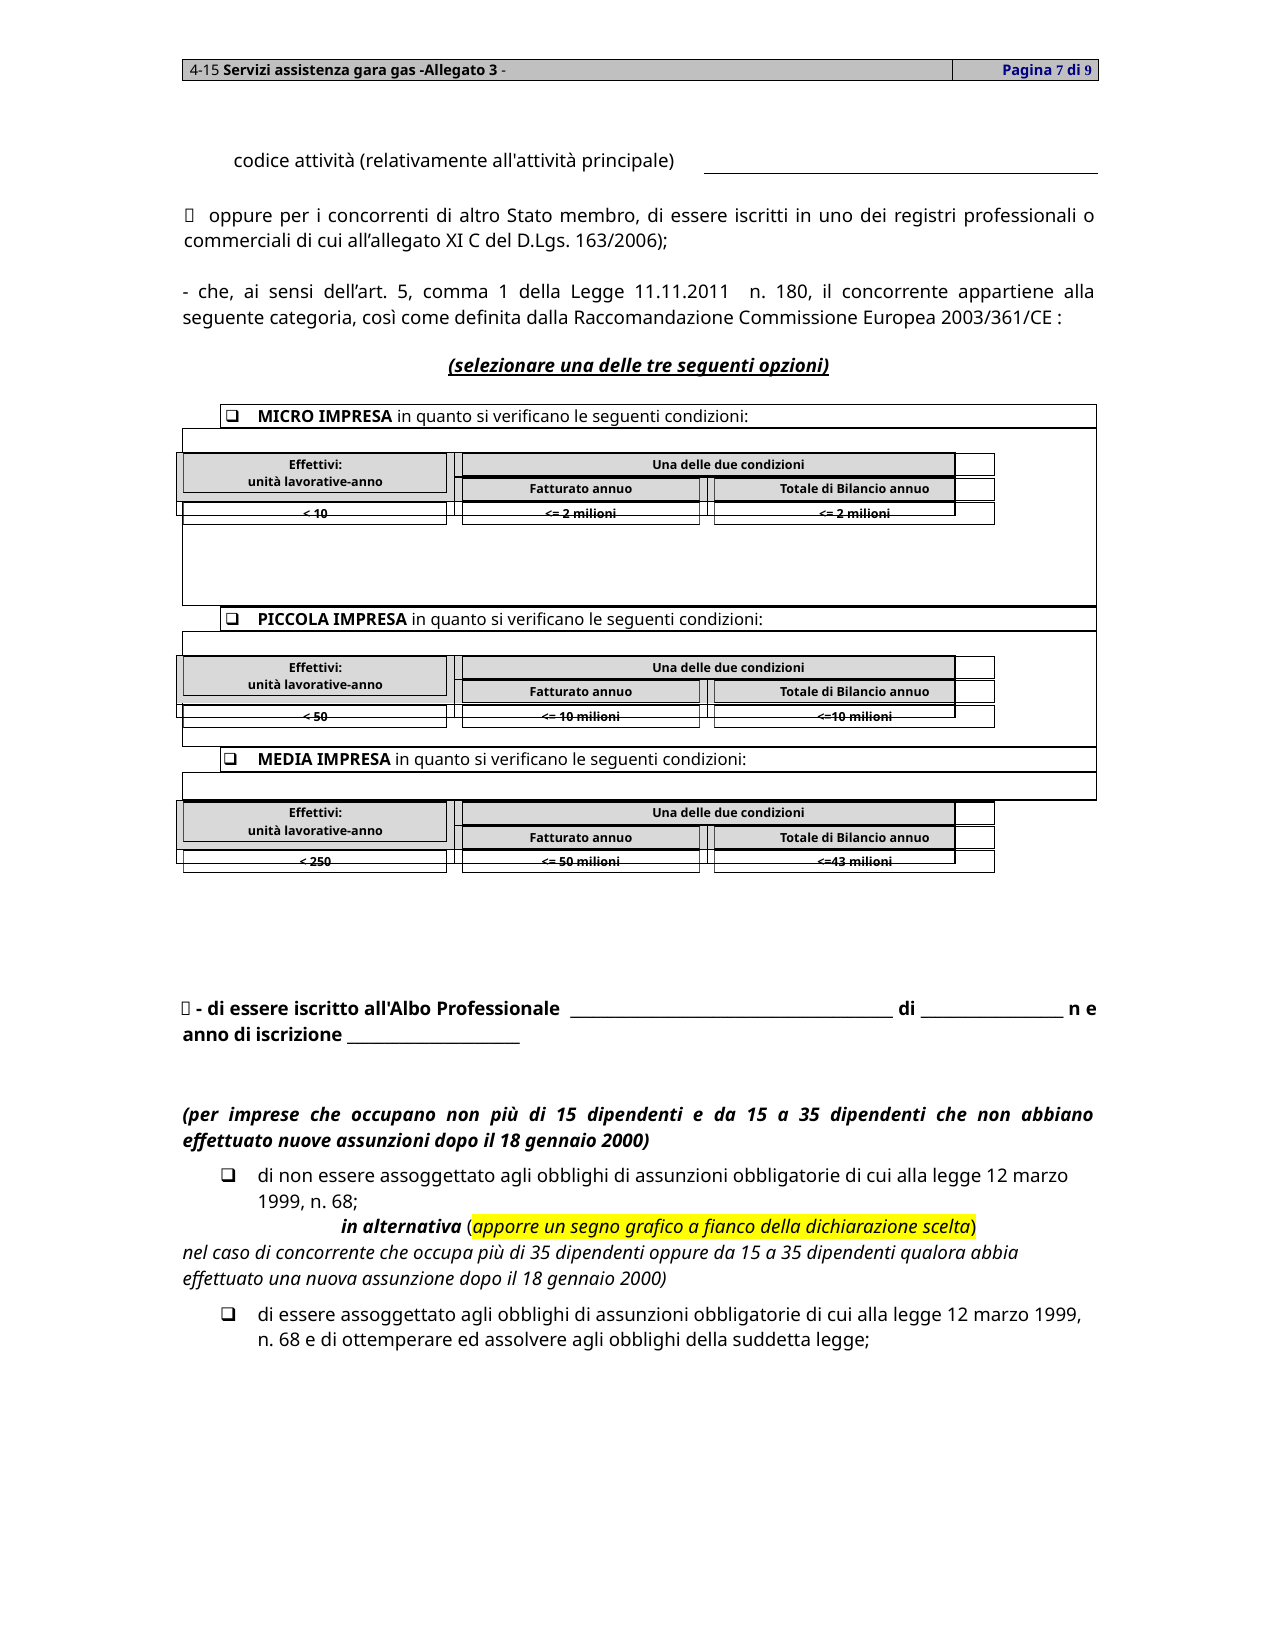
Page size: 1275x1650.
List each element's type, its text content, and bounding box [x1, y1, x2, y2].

table_cell Totale di Bilancio annuo [715, 681, 954, 702]
table_cell Fatturato annuo [463, 827, 699, 848]
table_cell Fatturato annuo [463, 681, 699, 702]
table_cell Fatturato annuo [463, 479, 699, 500]
table_header Una delle due condizioni [463, 657, 954, 678]
table_cell <=43 milioni [715, 851, 954, 863]
table_cell < 250 [184, 851, 446, 863]
table_header Effettivi: unità lavorative-anno [177, 801, 454, 849]
table_header Effettivi: unità lavorative-anno [177, 656, 454, 703]
table_header codice attività (relativamente all'attività principale) [182, 147, 704, 172]
text (per imprese che occupano non più di 15 dipendenti e da 15 a 35 dipendenti che non abbiano effettuato nuove assunzioni dopo il 18 gennaio 2000) [182, 1101, 1097, 1152]
text nel caso di concorrente che occupa più di 35 dipendenti oppure da 15 a 35 dipendenti qualora abbia effettuato una nuova assunzione dopo il 18 gennaio 2000) [182, 1239, 1097, 1290]
table_cell <= 2 milioni [715, 503, 954, 514]
list di essere assoggettato agli obblighi di assunzioni obbligatorie di cui alla legge 12 marzo 1999, n. 68 e di ottemperare ed assolvere agli obblighi della suddetta legge; [220, 1301, 1097, 1352]
list MICRO IMPRESA in quanto si verificano le seguenti condizioni: [221, 405, 1096, 427]
table_cell <= 2 milioni [463, 503, 699, 514]
table_cell < 50 [447, 705, 454, 717]
list PICCOLA IMPRESA in quanto si verificano le seguenti condizioni: [221, 608, 1096, 630]
text  - di essere iscritto all'Albo Professionale ___________________________________________ di ___________________ n e anno di iscrizione _______________________ [180, 995, 1097, 1046]
text - che, ai sensi dell’art. 5, comma 1 della Legge 11.11.2011 n. 180, il concorrente appartiene alla seguente categoria, così come definita dalla Raccomandazione Commissione Europea 2003/361/CE : [182, 279, 1097, 330]
text (selezionare una delle tre seguenti opzioni) [182, 352, 1097, 378]
list MEDIA IMPRESA in quanto si verificano le seguenti condizioni: [221, 748, 1096, 771]
table_cell < 10 [447, 502, 454, 514]
table_header Una delle due condizioni [463, 454, 954, 475]
table_cell Totale di Bilancio annuo [715, 827, 954, 848]
table_cell < 10 [184, 503, 446, 514]
text  oppure per i concorrenti di altro Stato membro, di essere iscritti in uno dei registri professionali o commerciali di cui all’allegato XI C del D.Lgs. 163/2006); [184, 202, 1097, 253]
table_cell < 50 [184, 706, 446, 717]
table_header Effettivi: unità lavorative-anno [177, 453, 454, 501]
table_cell Totale di Bilancio annuo [715, 479, 954, 500]
table_cell <= 10 milioni [463, 706, 699, 717]
table_header [704, 147, 1098, 172]
text in alternativa (apporre un segno grafico a fianco della dichiarazione scelta) [220, 1214, 1097, 1239]
table_cell <=10 milioni [715, 706, 954, 717]
table_header Una delle due condizioni [463, 803, 954, 824]
table_cell <= 50 milioni [463, 851, 699, 863]
list di non essere assoggettato agli obblighi di assunzioni obbligatorie di cui alla legge 12 marzo 1999, n. 68; [220, 1163, 1097, 1214]
